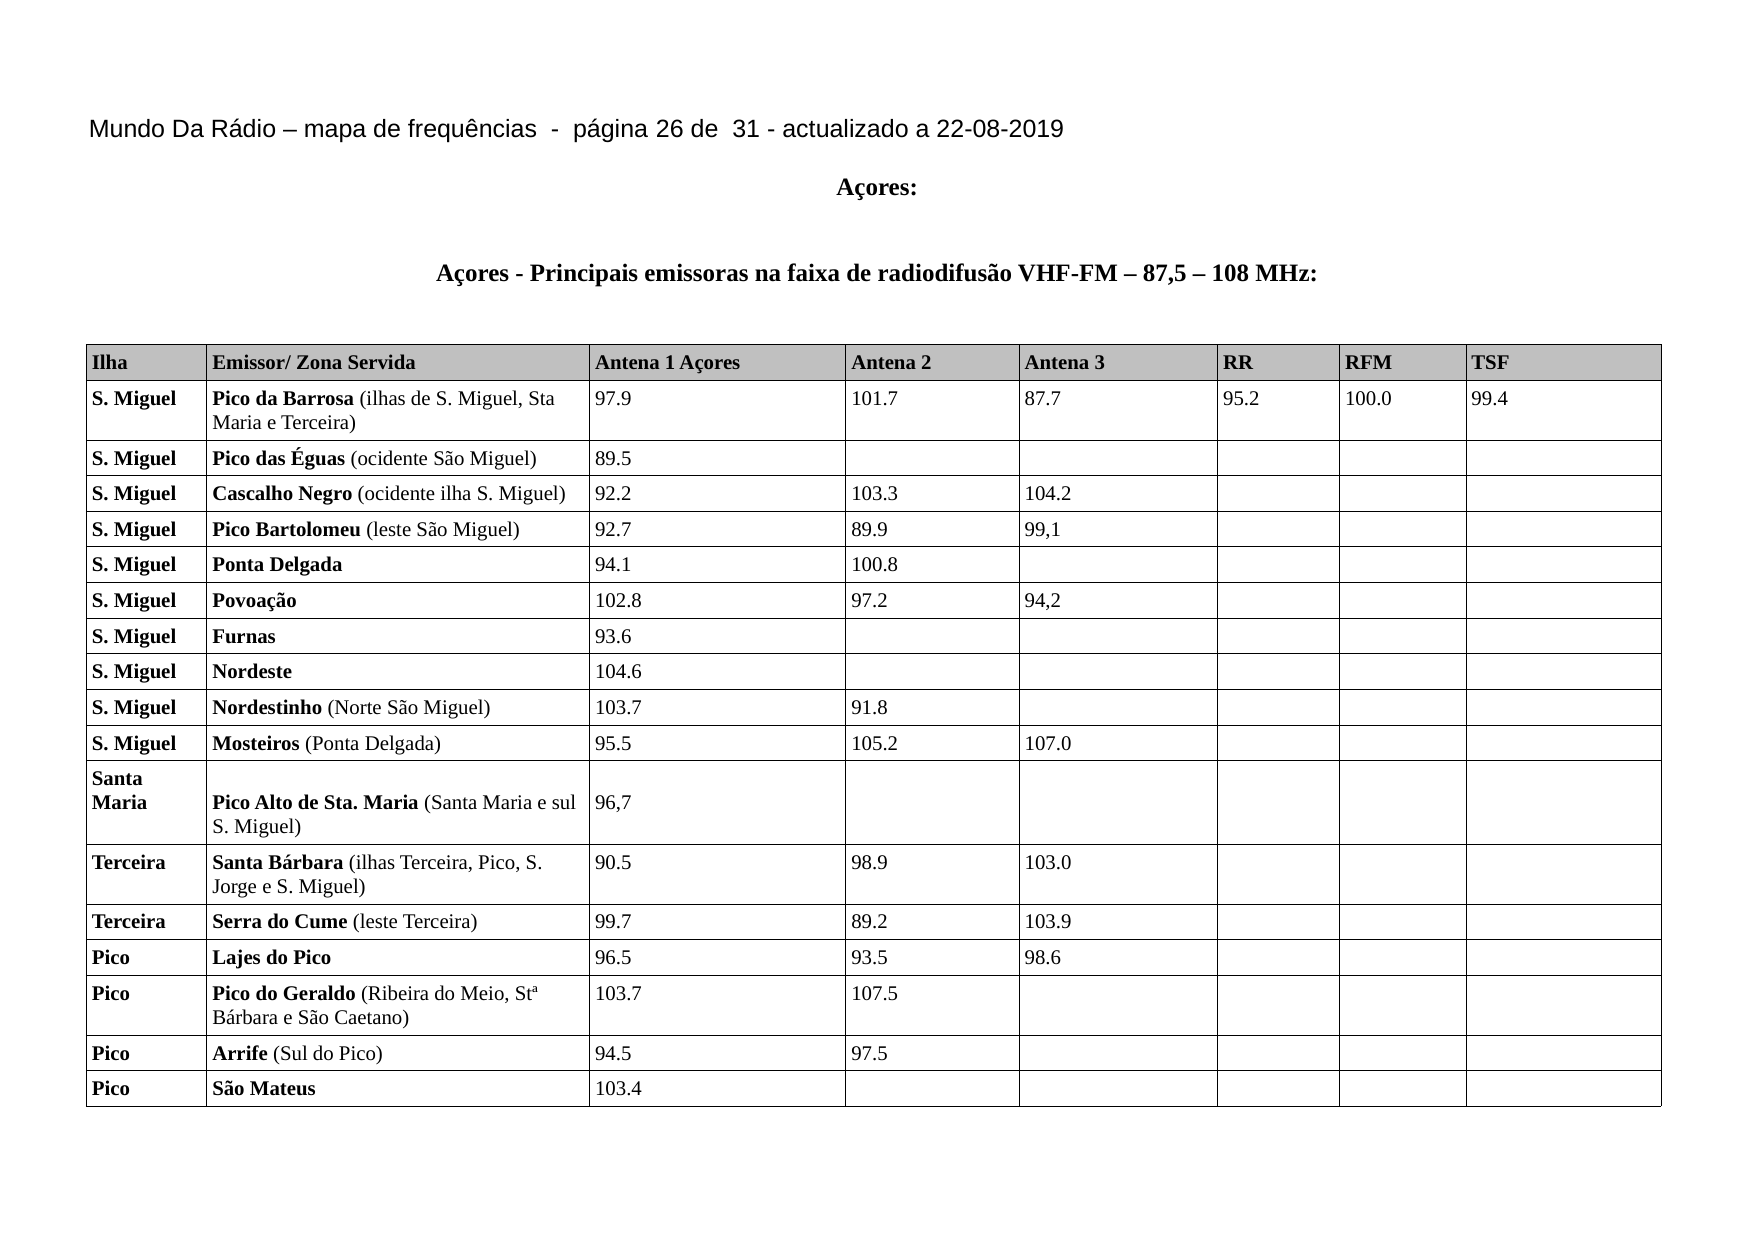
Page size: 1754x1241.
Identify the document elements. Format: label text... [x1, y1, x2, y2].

table_header RR [1218, 345, 1339, 380]
table_cell 95,5 [590, 726, 845, 760]
table_cell [1020, 654, 1217, 689]
table_cell São Mateus [207, 1071, 589, 1106]
table_cell [1218, 940, 1339, 975]
table_cell [1340, 905, 1466, 939]
table_cell [1218, 1071, 1339, 1106]
table_cell [846, 654, 1019, 689]
table_cell 96,5 [590, 940, 845, 975]
table_cell 93,6 [590, 619, 845, 653]
table_cell Serra do Cume (leste Terceira) [207, 905, 589, 939]
table_cell 92,7 [590, 512, 845, 546]
table_cell [1340, 476, 1466, 511]
table_cell Furnas [207, 619, 589, 653]
table_cell 104,2 [1020, 476, 1217, 511]
table_cell [1218, 726, 1339, 760]
table_cell [846, 761, 1019, 844]
table_cell [1218, 976, 1339, 1034]
table_cell 98,9 [846, 845, 1019, 904]
table_cell [1020, 547, 1217, 582]
table_cell Pico da Barrosa (ilhas de S. Miguel, Sta Maria e Terceira) [207, 381, 589, 439]
table_cell 89,5 [590, 441, 845, 475]
table_cell [1340, 1071, 1466, 1106]
table_cell [1340, 761, 1466, 844]
table_cell 107,0 [1020, 726, 1217, 760]
table_cell 94,5 [590, 1036, 845, 1070]
table_cell [1218, 583, 1339, 618]
table_cell Cascalho Negro (ocidente ilha S. Miguel) [207, 476, 589, 511]
table_cell [1467, 976, 1661, 1034]
table_cell 97,5 [846, 1036, 1019, 1070]
table_cell Lajes do Pico [207, 940, 589, 975]
table_cell S. Miguel [87, 583, 206, 618]
table_cell 103,7 [590, 976, 845, 1034]
table_cell [1467, 1036, 1661, 1070]
table_cell S. Miguel [87, 690, 206, 724]
table_cell [1467, 619, 1661, 653]
table_cell Povoação [207, 583, 589, 618]
table_cell [1020, 441, 1217, 475]
table_cell [1467, 905, 1661, 939]
table_header Emissor/ Zona Servida [207, 345, 589, 380]
table_cell [1020, 1036, 1217, 1070]
table_cell [1467, 690, 1661, 724]
table_cell 103,0 [1020, 845, 1217, 904]
table_cell [1467, 940, 1661, 975]
table_cell 102,8 [590, 583, 845, 618]
table_cell Terceira [87, 905, 206, 939]
table_cell 94,1 [590, 547, 845, 582]
table_cell 103,3 [846, 476, 1019, 511]
table_cell 107,5 [846, 976, 1019, 1034]
table_cell Nordeste [207, 654, 589, 689]
table_cell [1340, 654, 1466, 689]
table_cell 97,2 [846, 583, 1019, 618]
table_cell 103,4 [590, 1071, 845, 1106]
table_cell Pico [87, 940, 206, 975]
table_cell 89,2 [846, 905, 1019, 939]
table_cell 91,8 [846, 690, 1019, 724]
table_header Antena 2 [846, 345, 1019, 380]
table_cell [1467, 1071, 1661, 1106]
table_cell [846, 1071, 1019, 1106]
table_cell [1340, 940, 1466, 975]
table_cell [1020, 690, 1217, 724]
table_header Antena 1 Açores [590, 345, 845, 380]
table_cell [1340, 1036, 1466, 1070]
table_cell 93,5 [846, 940, 1019, 975]
table_cell 87,7 [1020, 381, 1217, 439]
table_header Antena 3 [1020, 345, 1217, 380]
table_cell 99,1 [1020, 512, 1217, 546]
table_cell S. Miguel [87, 619, 206, 653]
table_cell S. Miguel [87, 547, 206, 582]
table_cell Pico [87, 976, 206, 1034]
table_cell [1340, 547, 1466, 582]
table_cell S. Miguel [87, 512, 206, 546]
table_cell [1218, 476, 1339, 511]
table_cell [1467, 761, 1661, 844]
table_cell Mosteiros (Ponta Delgada) [207, 726, 589, 760]
table_cell 104,6 [590, 654, 845, 689]
table_cell Nordestinho (Norte São Miguel) [207, 690, 589, 724]
table_cell 103,7 [590, 690, 845, 724]
table_cell Ponta Delgada [207, 547, 589, 582]
table_cell [1340, 845, 1466, 904]
table_cell S. Miguel [87, 381, 206, 439]
table_header TSF [1467, 345, 1661, 380]
table_cell [846, 441, 1019, 475]
table_cell [1218, 761, 1339, 844]
table_cell [1218, 512, 1339, 546]
table_cell 98,6 [1020, 940, 1217, 975]
table_cell 99,7 [590, 905, 845, 939]
table_cell [1467, 583, 1661, 618]
table_cell [1218, 547, 1339, 582]
table_cell [1218, 905, 1339, 939]
table_cell [1340, 583, 1466, 618]
table_cell [1467, 476, 1661, 511]
table_cell S. Miguel [87, 441, 206, 475]
table_cell [1340, 726, 1466, 760]
table_cell 96,7 [590, 761, 845, 844]
table_cell 95,2 [1218, 381, 1339, 439]
table_cell [1340, 512, 1466, 546]
table_cell [1467, 441, 1661, 475]
table_cell 101,7 [846, 381, 1019, 439]
table_cell 103,9 [1020, 905, 1217, 939]
table_header Ilha [87, 345, 206, 380]
table_cell [1218, 654, 1339, 689]
table_cell S. Miguel [87, 476, 206, 511]
table_cell Pico [87, 1071, 206, 1106]
table_cell [1218, 690, 1339, 724]
table_cell [1467, 726, 1661, 760]
table_cell [1020, 619, 1217, 653]
table_cell Pico Bartolomeu (leste São Miguel) [207, 512, 589, 546]
table_cell [1218, 441, 1339, 475]
table_cell 100,0 [1340, 381, 1466, 439]
table_cell 100,8 [846, 547, 1019, 582]
text Açores: [88, 172, 1665, 201]
table_cell Pico do Geraldo (Ribeira do Meio, Stª Bárbara e São Caetano) [207, 976, 589, 1034]
table_cell [1020, 761, 1217, 844]
table_cell [1467, 845, 1661, 904]
table_cell Pico [87, 1036, 206, 1070]
table_cell [1340, 976, 1466, 1034]
table_cell [1218, 619, 1339, 653]
table_cell [846, 619, 1019, 653]
table_cell Santa Maria [87, 761, 206, 844]
table_cell [1340, 690, 1466, 724]
table_cell [1020, 976, 1217, 1034]
table_header RFM [1340, 345, 1466, 380]
table_cell [1218, 845, 1339, 904]
table_cell 90,5 [590, 845, 845, 904]
table_cell S. Miguel [87, 726, 206, 760]
table_cell Santa Bárbara (ilhas Terceira, Pico, S. Jorge e S. Miguel) [207, 845, 589, 904]
table_cell [1340, 619, 1466, 653]
table_cell S. Miguel [87, 654, 206, 689]
table_cell 94,2 [1020, 583, 1217, 618]
table_cell [1467, 512, 1661, 546]
table_cell 92,2 [590, 476, 845, 511]
table_cell 99,4 [1467, 381, 1661, 439]
table_cell [1467, 547, 1661, 582]
table_cell [1218, 1036, 1339, 1070]
table_cell Pico das Éguas (ocidente São Miguel) [207, 441, 589, 475]
text Açores - Principais emissoras na faixa de radiodifusão VHF-FM – 87,5 – 108 MHz: [88, 258, 1665, 287]
table_cell Terceira [87, 845, 206, 904]
table_cell Pico Alto de Sta. Maria (Santa Maria e sul S. Miguel) [207, 761, 589, 844]
table_cell 89,9 [846, 512, 1019, 546]
table_cell Arrife (Sul do Pico) [207, 1036, 589, 1070]
table_cell [1020, 1071, 1217, 1106]
table_cell 97,9 [590, 381, 845, 439]
table_cell 105,2 [846, 726, 1019, 760]
table_cell [1467, 654, 1661, 689]
table_cell [1340, 441, 1466, 475]
